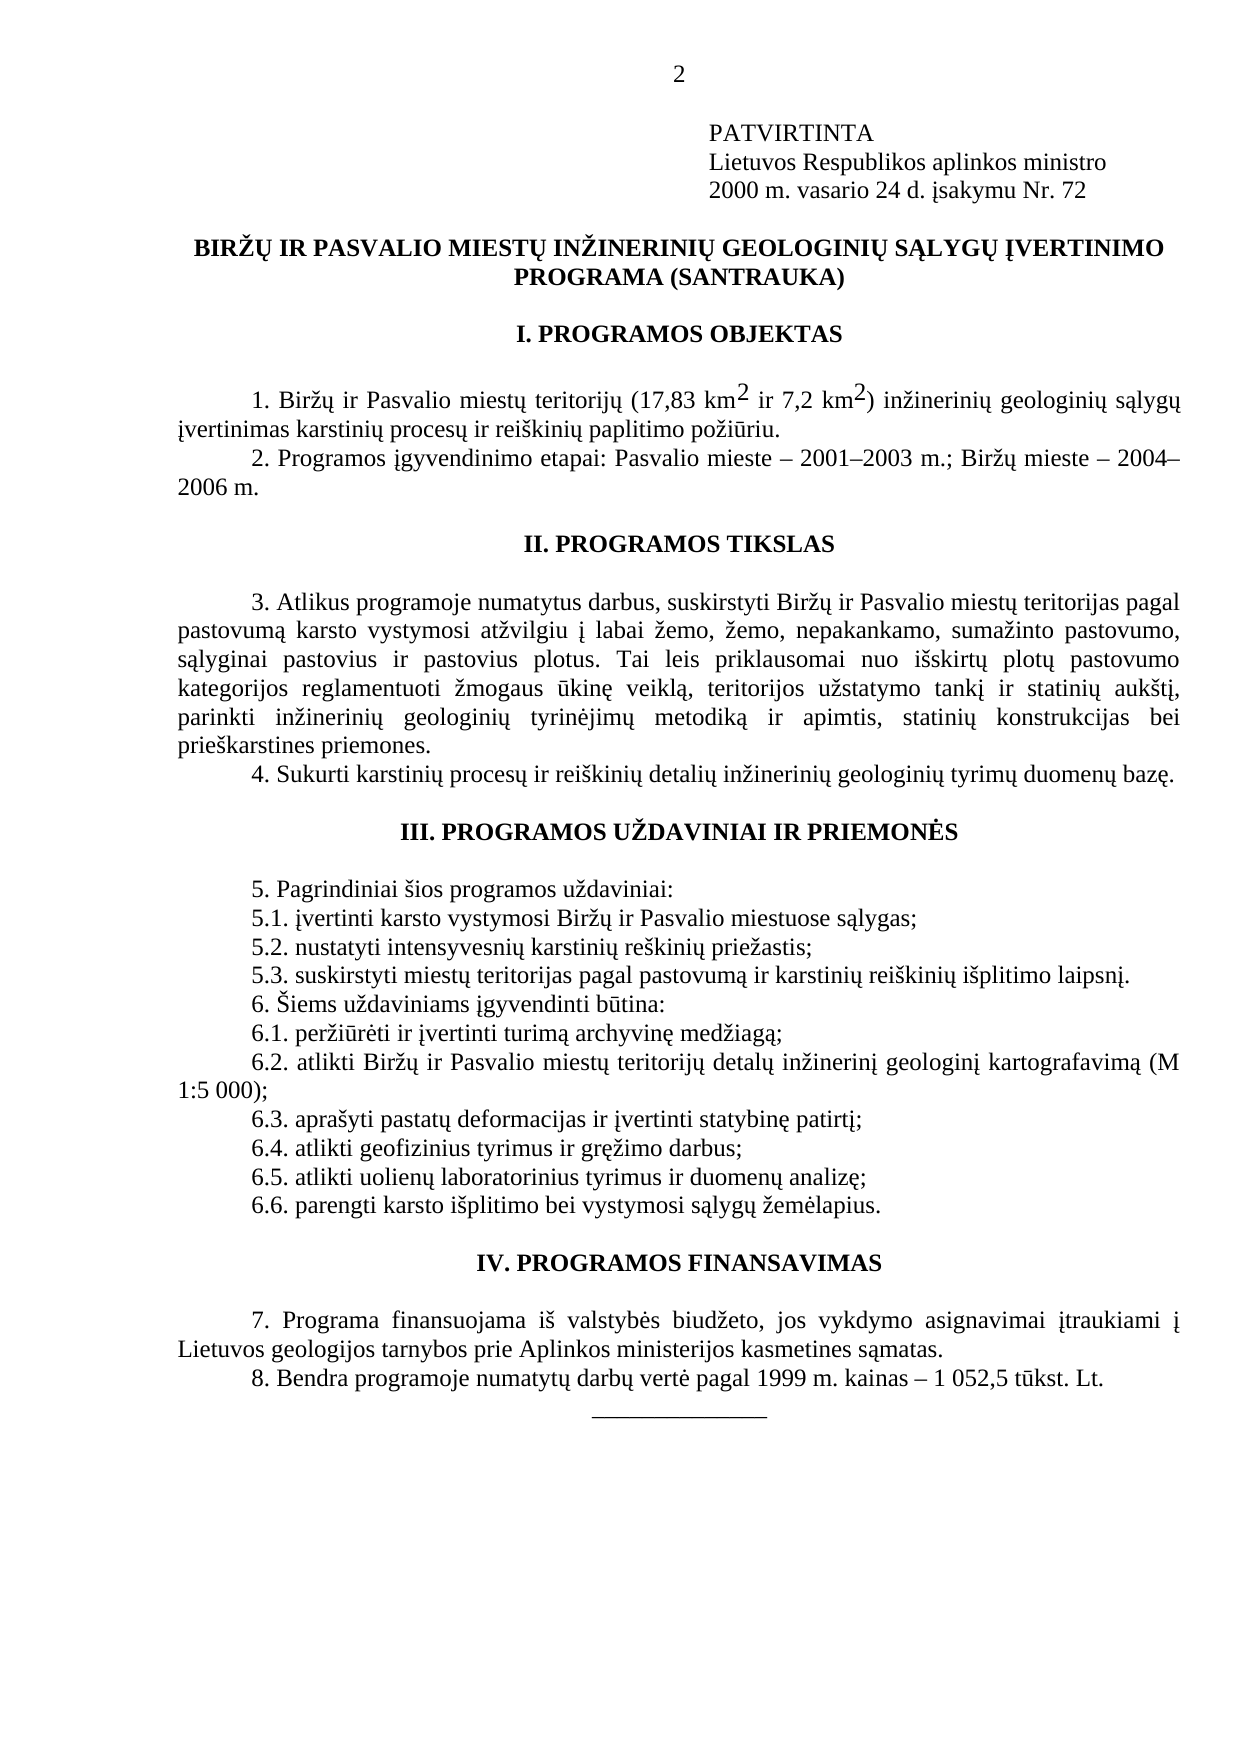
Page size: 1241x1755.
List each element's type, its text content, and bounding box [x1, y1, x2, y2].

text 6.3. aprašyti pastatų deformacijas ir įvertinti statybinę patirtį; [177, 1104, 1181, 1133]
text PATVIRTINTA [177, 118, 1181, 147]
text 8. Bendra programoje numatytų darbų vertė pagal 1999 m. kainas – 1 052,5 tūkst. Lt. [177, 1363, 1181, 1392]
text 3. Atlikus programoje numatytus darbus, suskirstyti Biržų ir Pasvalio miestų teritorijas pagal pastovumą karsto vystymosi atžvilgiu į labai žemo, žemo, nepakankamo, sumažinto pastovumo, sąlyginai pastovius ir pastovius plotus. Tai leis priklausomai nuo išskirtų plotų pastovumo kategorijos reglamentuoti žmogaus ūkinę veiklą, teritorijos užstatymo tankį ir statinių aukštį, parinkti inžinerinių geologinių tyrinėjimų metodiką ir apimtis, statinių konstrukcijas bei prieškarstines priemones. [177, 587, 1181, 759]
text 5. Pagrindiniai šios programos uždaviniai: [177, 874, 1181, 903]
text II. PROGRAMOS TIKSLAS [177, 529, 1181, 558]
text 4. Sukurti karstinių procesų ir reiškinių detalių inžinerinių geologinių tyrimų duomenų bazę. [177, 759, 1181, 788]
text 6.4. atlikti geofizinius tyrimus ir gręžimo darbus; [177, 1133, 1181, 1162]
text 1. Biržų ir Pasvalio miestų teritorijų (17,83 km2 ir 7,2 km2) inžinerinių geologinių sąlygų įvertinimas karstinių procesų ir reiškinių paplitimo požiūriu. [177, 377, 1181, 443]
text 5.2. nustatyti intensyvesnių karstinių reškinių priežastis; [177, 932, 1181, 960]
text 7. Programa finansuojama iš valstybės biudžeto, jos vykdymo asignavimai įtraukiami į Lietuvos geologijos tarnybos prie Aplinkos ministerijos kasmetines sąmatas. [177, 1305, 1181, 1363]
text 6.6. parengti karsto išplitimo bei vystymosi sąlygų žemėlapius. [177, 1190, 1181, 1219]
text 6.1. peržiūrėti ir įvertinti turimą archyvinę medžiagą; [177, 1018, 1181, 1047]
text Lietuvos Respublikos aplinkos ministro [177, 147, 1181, 176]
text 2000 m. vasario 24 d. įsakymu Nr. 72 [177, 176, 1181, 204]
text ______________ [177, 1392, 1181, 1420]
text 6. Šiems uždaviniams įgyvendinti būtina: [177, 989, 1181, 1018]
text 6.5. atlikti uolienų laboratorinius tyrimus ir duomenų analizę; [177, 1162, 1181, 1190]
text 6.2. atlikti Biržų ir Pasvalio miestų teritorijų detalų inžinerinį geologinį kartografavimą (M 1:5 000); [177, 1047, 1181, 1104]
text 5.3. suskirstyti miestų teritorijas pagal pastovumą ir karstinių reiškinių išplitimo laipsnį. [177, 960, 1181, 989]
text III. PROGRAMOS UŽDAVINIAI IR PRIEMONĖS [177, 817, 1181, 845]
text I. PROGRAMOS OBJEKTAS [177, 319, 1181, 348]
text BIRŽŲ IR PASVALIO MIESTŲ INŽINERINIŲ GEOLOGINIŲ SĄLYGŲ ĮVERTINIMO PROGRAMA (SANTRAUKA) [177, 233, 1181, 291]
text 5.1. įvertinti karsto vystymosi Biržų ir Pasvalio miestuose sąlygas; [177, 903, 1181, 932]
text 2. Programos įgyvendinimo etapai: Pasvalio mieste – 2001–2003 m.; Biržų mieste – 2004–2006 m. [177, 443, 1181, 500]
text IV. PROGRAMOS FINANSAVIMAS [177, 1248, 1181, 1277]
